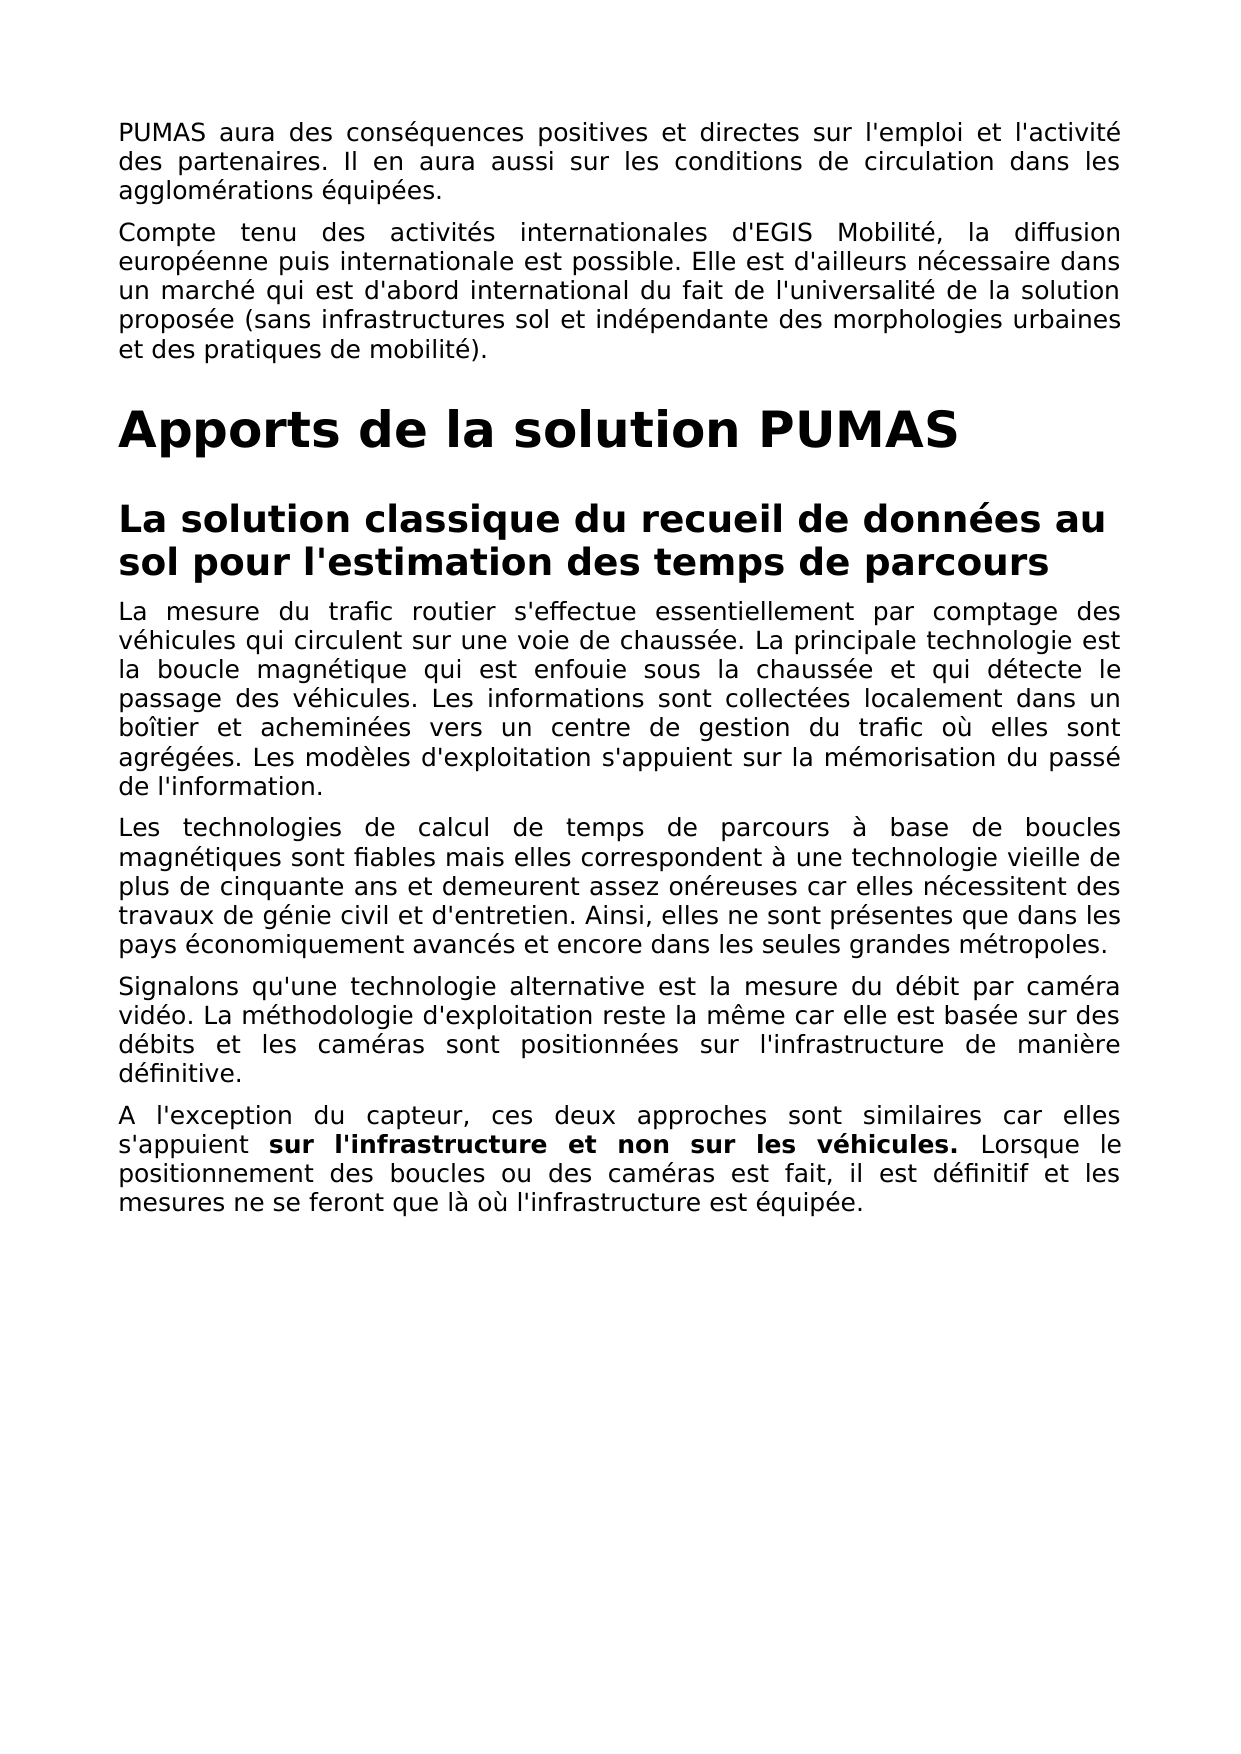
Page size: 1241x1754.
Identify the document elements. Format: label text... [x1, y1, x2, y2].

text Signalons qu'une technologie alternative est la mesure du débit par caméra vidéo. La méthodologie d'exploitation reste la même car elle est basée sur des débits et les caméras sont positionnées sur l'infrastructure de manière définitive. [118, 972, 1122, 1089]
subtitle Apports de la solution PUMAS [118, 401, 1122, 460]
subtitle La solution classique du recueil de données au sol pour l'estimation des temps de parcours [118, 497, 1122, 584]
text A l'exception du capteur, ces deux approches sont similaires car elles s'appuient sur l'infrastructure et non sur les véhicules. Lorsque le positionnement des boucles ou des caméras est fait, il est définitif et les mesures ne se feront que là où l'infrastructure est équipée. [118, 1101, 1122, 1218]
text La mesure du trafic routier s'effectue essentiellement par comptage des véhicules qui circulent sur une voie de chaussée. La principale technologie est la boucle magnétique qui est enfouie sous la chaussée et qui détecte le passage des véhicules. Les informations sont collectées localement dans un boîtier et acheminées vers un centre de gestion du trafic où elles sont agrégées. Les modèles d'exploitation s'appuient sur la mémorisation du passé de l'information. [118, 597, 1122, 801]
text Les technologies de calcul de temps de parcours à base de boucles magnétiques sont fiables mais elles correspondent à une technologie vieille de plus de cinquante ans et demeurent assez onéreuses car elles nécessitent des travaux de génie civil et d'entretien. Ainsi, elles ne sont présentes que dans les pays économiquement avancés et encore dans les seules grandes métropoles. [118, 814, 1122, 959]
text Compte tenu des activités internationales d'EGIS Mobilité, la diffusion européenne puis internationale est possible. Elle est d'ailleurs nécessaire dans un marché qui est d'abord international du fait de l'universalité de la solution proposée (sans infrastructures sol et indépendante des morphologies urbaines et des pratiques de mobilité). [118, 218, 1122, 364]
text PUMAS aura des conséquences positives et directes sur l'emploi et l'activité des partenaires. Il en aura aussi sur les conditions de circulation dans les agglomérations équipées. [118, 118, 1122, 206]
